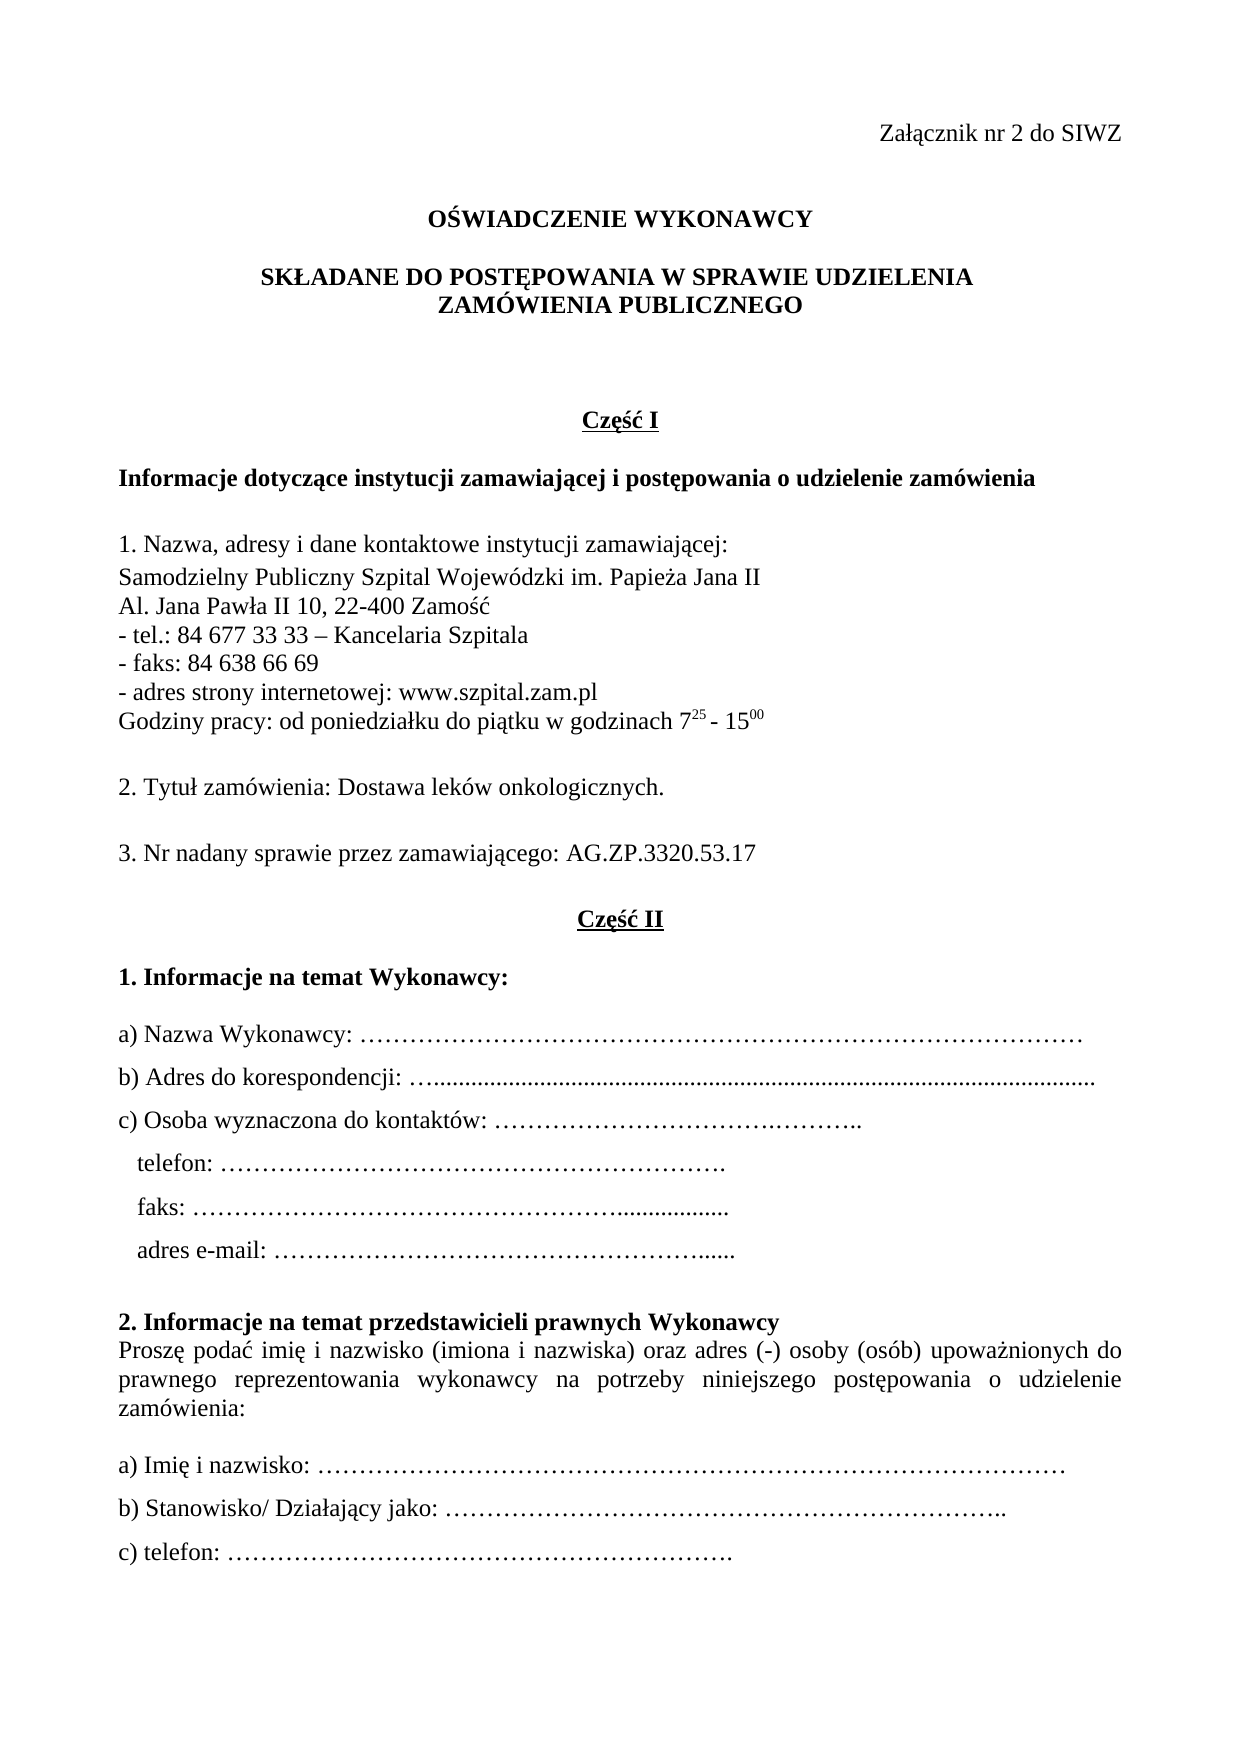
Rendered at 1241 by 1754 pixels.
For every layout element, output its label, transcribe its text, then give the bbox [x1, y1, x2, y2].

text a) Nazwa Wykonawcy: …………………………………………………………………………… [118, 1019, 1122, 1048]
text b) Adres do korespondencji: ….......................................................................................................... [118, 1062, 1122, 1091]
text c) Osoba wyznaczona do kontaktów: …………………………….……….. [118, 1105, 1122, 1134]
text 1. Informacje na temat Wykonawcy: [118, 962, 1122, 990]
text adres e-mail: ……………………………………………...... [118, 1235, 1122, 1263]
text Załącznik nr 2 do SIWZ [118, 118, 1122, 147]
text b) Stanowisko/ Działający jako: ………………………………………………………….. [118, 1493, 1122, 1522]
text 2. Informacje na temat przedstawicieli prawnych Wykonawcy [118, 1307, 1122, 1335]
text SKŁADANE DO POSTĘPOWANIA W SPRAWIE UDZIELENIA [118, 262, 1122, 291]
text a) Imię i nazwisko: ……………………………………………………………………………… [118, 1450, 1122, 1479]
text Proszę podać imię i nazwisko (imiona i nazwiska) oraz adres (-) osoby (osób) upoważnionych do prawnego reprezentowania wykonawcy na potrzeby niniejszego postępowania o udzielenie zamówienia: [118, 1335, 1122, 1422]
text Informacje dotyczące instytucji zamawiającej i postępowania o udzielenie zamówienia [118, 463, 1122, 492]
text 1. Nazwa, adresy i dane kontaktowe instytucji zamawiającej: [118, 529, 1122, 558]
text c) telefon: ……………………………………………………. [118, 1537, 1122, 1565]
text Część I [118, 406, 1122, 434]
text Część II [118, 904, 1122, 933]
text ZAMÓWIENIA PUBLICZNEGO [118, 291, 1122, 319]
text OŚWIADCZENIE WYKONAWCY [118, 204, 1122, 233]
text 3. Nr nadany sprawie przez zamawiającego: AG.ZP.3320.53.17 [118, 838, 1122, 867]
text telefon: ……………………………………………………. [118, 1148, 1122, 1177]
text - adres strony internetowej: www.szpital.zam.pl [118, 677, 1122, 706]
text Samodzielny Publiczny Szpital Wojewódzki im. Papieża Jana II [118, 562, 1122, 591]
text - faks: 84 638 66 69 [118, 648, 1122, 677]
text 2. Tytuł zamówienia: Dostawa leków onkologicznych. [118, 772, 1122, 801]
text Al. Jana Pawła II 10, 22-400 Zamość [118, 591, 1122, 620]
text Godziny pracy: od poniedziałku do piątku w godzinach 725 - 1500 [118, 706, 1122, 735]
text - tel.: 84 677 33 33 – Kancelaria Szpitala [118, 620, 1122, 648]
text faks: …………………………………………….................. [118, 1192, 1122, 1220]
